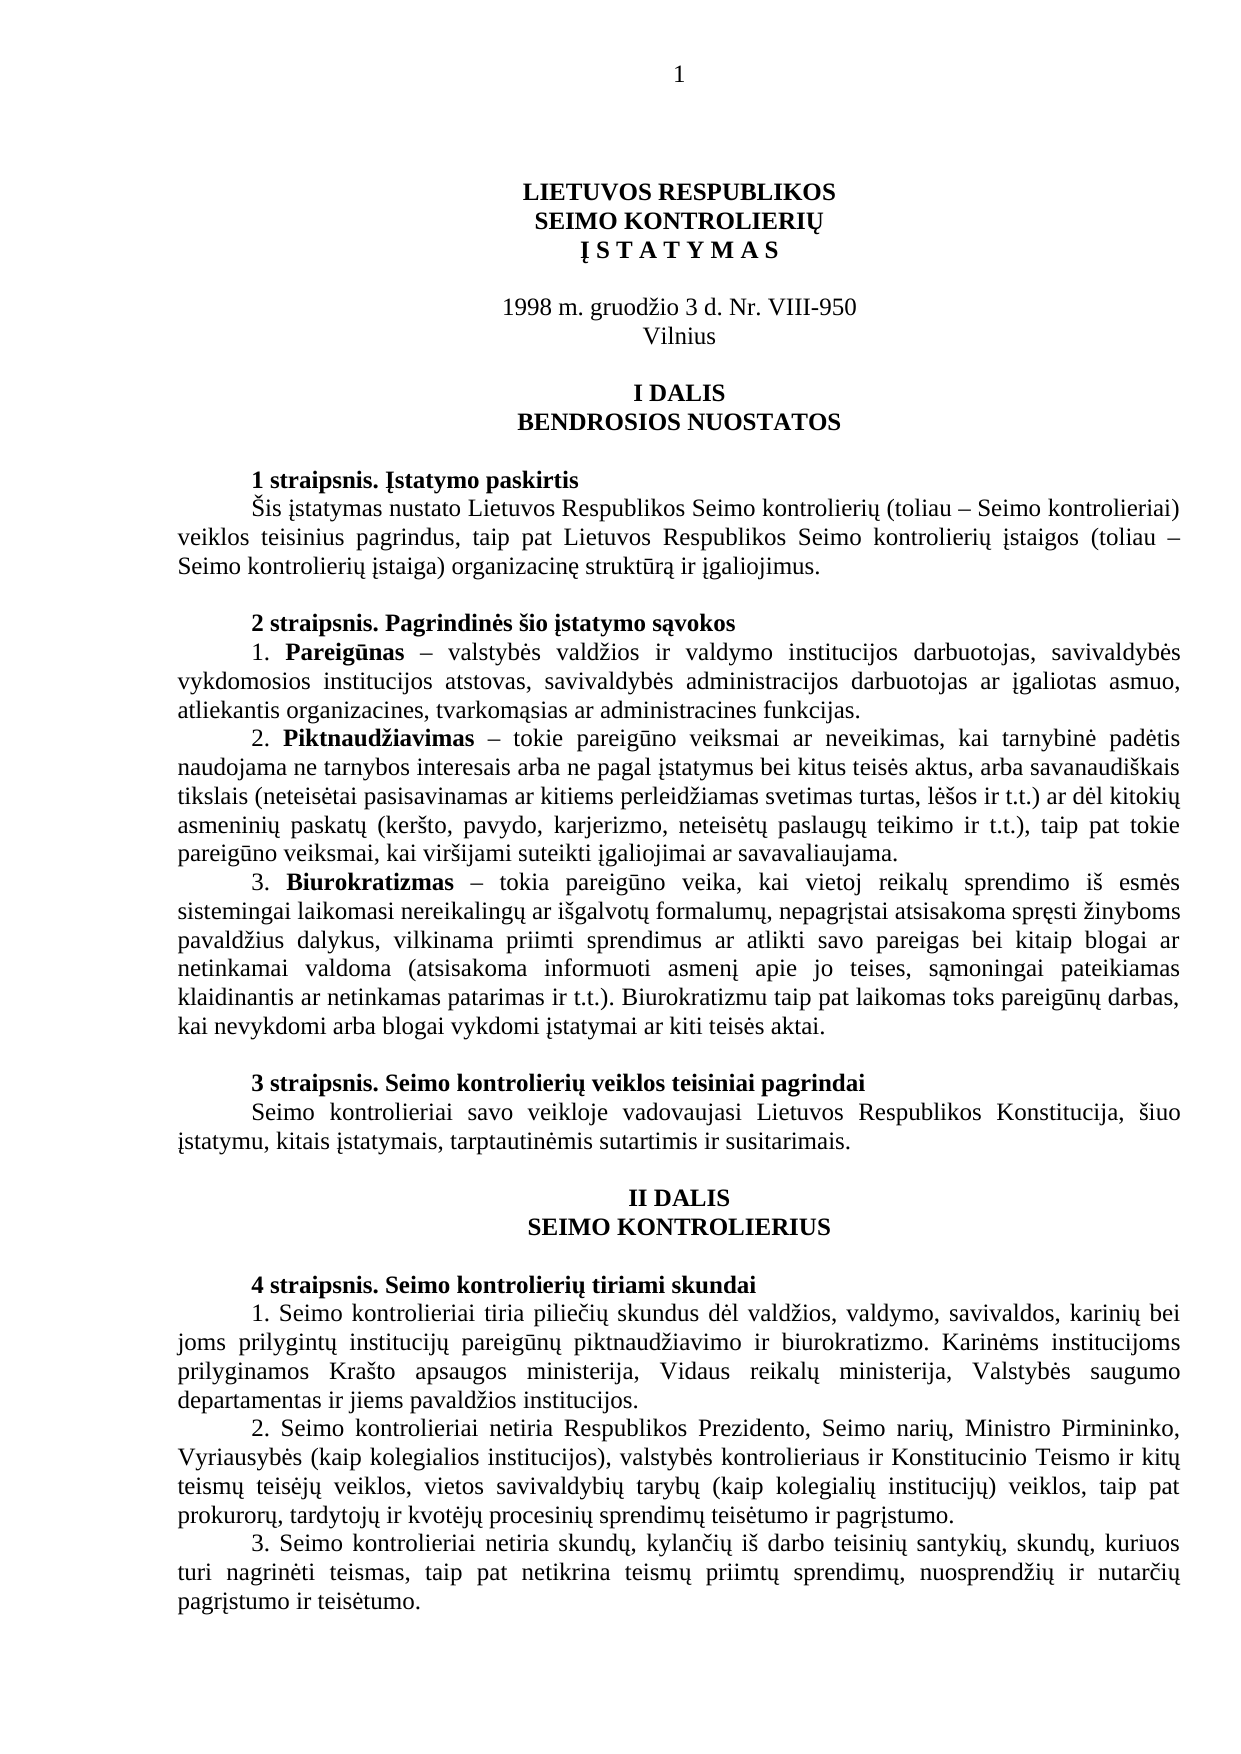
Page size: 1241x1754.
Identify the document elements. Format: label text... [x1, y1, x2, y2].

text 1998 m. gruodžio 3 d. Nr. VIII-950 [177, 292, 1181, 321]
text SEIMO KONTROLIERIUS [177, 1212, 1181, 1241]
text 2. Piktnaudžiavimas – tokie pareigūno veiksmai ar neveikimas, kai tarnybinė padėtis naudojama ne tarnybos interesais arba ne pagal įstatymus bei kitus teisės aktus, arba savanaudiškais tikslais (neteisėtai pasisavinamas ar kitiems perleidžiamas svetimas turtas, lėšos ir t.t.) ar dėl kitokių asmeninių paskatų (keršto, pavydo, karjerizmo, neteisėtų paslaugų teikimo ir t.t.), taip pat tokie pareigūno veiksmai, kai viršijami suteikti įgaliojimai ar savavaliaujama. [177, 723, 1181, 867]
text LIETUVOS RESPUBLIKOS SEIMO KONTROLIERIŲ Į S T A T Y M A S [177, 177, 1181, 263]
text 2 straipsnis. Pagrindinės šio įstatymo sąvokos [177, 608, 1181, 637]
text Šis įstatymas nustato Lietuvos Respublikos Seimo kontrolierių (toliau – Seimo kontrolieriai) veiklos teisinius pagrindus, taip pat Lietuvos Respublikos Seimo kontrolierių įstaigos (toliau – Seimo kontrolierių įstaiga) organizacinę struktūrą ir įgaliojimus. [177, 493, 1181, 580]
text 1. Seimo kontrolieriai tiria piliečių skundus dėl valdžios, valdymo, savivaldos, karinių bei joms prilygintų institucijų pareigūnų piktnaudžiavimo ir biurokratizmo. Karinėms institucijoms prilyginamos Krašto apsaugos ministerija, Vidaus reikalų ministerija, Valstybės saugumo departamentas ir jiems pavaldžios institucijos. [177, 1298, 1181, 1413]
text I DALIS [177, 378, 1181, 407]
text Seimo kontrolieriai savo veikloje vadovaujasi Lietuvos Respublikos Konstitucija, šiuo įstatymu, kitais įstatymais, tarptautinėmis sutartimis ir susitarimais. [177, 1097, 1181, 1155]
text 4 straipsnis. Seimo kontrolierių tiriami skundai [177, 1270, 1181, 1298]
text 2. Seimo kontrolieriai netiria Respublikos Prezidento, Seimo narių, Ministro Pirmininko, Vyriausybės (kaip kolegialios institucijos), valstybės kontrolieriaus ir Konstitucinio Teismo ir kitų teismų teisėjų veiklos, vietos savivaldybių tarybų (kaip kolegialių institucijų) veiklos, taip pat prokurorų, tardytojų ir kvotėjų procesinių sprendimų teisėtumo ir pagrįstumo. [177, 1413, 1181, 1528]
text Vilnius [177, 321, 1181, 350]
text BENDROSIOS NUOSTATOS [177, 407, 1181, 436]
text 3. Biurokratizmas – tokia pareigūno veika, kai vietoj reikalų sprendimo iš esmės sistemingai laikomasi nereikalingų ar išgalvotų formalumų, nepagrįstai atsisakoma spręsti žinyboms pavaldžius dalykus, vilkinama priimti sprendimus ar atlikti savo pareigas bei kitaip blogai ar netinkamai valdoma (atsisakoma informuoti asmenį apie jo teises, sąmoningai pateikiamas klaidinantis ar netinkamas patarimas ir t.t.). Biurokratizmu taip pat laikomas toks pareigūnų darbas, kai nevykdomi arba blogai vykdomi įstatymai ar kiti teisės aktai. [177, 867, 1181, 1040]
text 1. Pareigūnas – valstybės valdžios ir valdymo institucijos darbuotojas, savivaldybės vykdomosios institucijos atstovas, savivaldybės administracijos darbuotojas ar įgaliotas asmuo, atliekantis organizacines, tvarkomąsias ar administracines funkcijas. [177, 637, 1181, 723]
text II DALIS [177, 1183, 1181, 1212]
text 1 straipsnis. Įstatymo paskirtis [177, 465, 1181, 493]
text 3. Seimo kontrolieriai netiria skundų, kylančių iš darbo teisinių santykių, skundų, kuriuos turi nagrinėti teismas, taip pat netikrina teismų priimtų sprendimų, nuosprendžių ir nutarčių pagrįstumo ir teisėtumo. [177, 1528, 1181, 1615]
text 3 straipsnis. Seimo kontrolierių veiklos teisiniai pagrindai [177, 1068, 1181, 1097]
